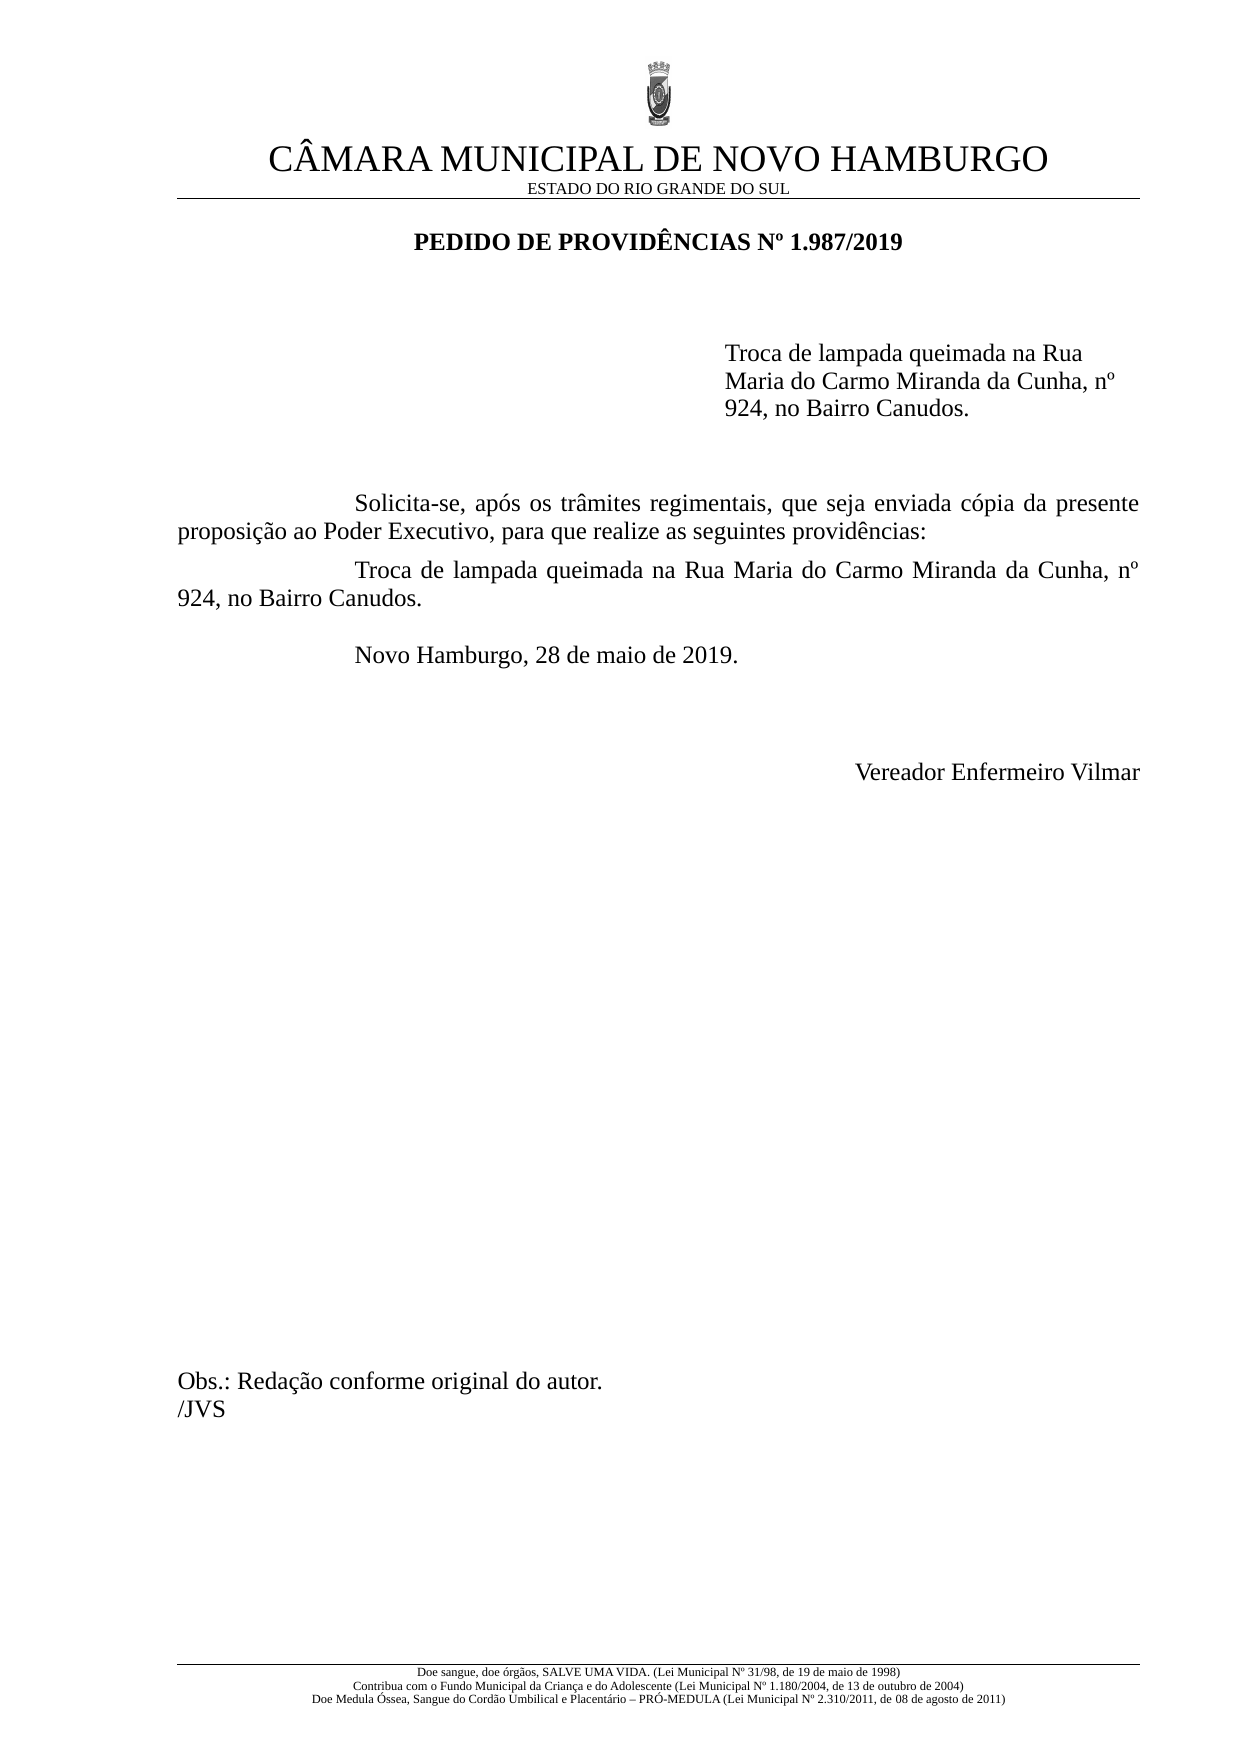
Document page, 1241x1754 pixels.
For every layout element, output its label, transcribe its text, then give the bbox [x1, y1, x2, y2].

list Troca de lampada queimada na Rua Maria do Carmo Miranda da Cunha, nº 924, no Bairro Canudos. [687, 339, 1140, 422]
text Troca de lampada queimada na Rua Maria do Carmo Miranda da Cunha, nº 924, no Bairro Canudos. [177, 557, 1140, 612]
text /JVS [177, 1395, 1140, 1423]
text Vereador Enfermeiro Vilmar [649, 758, 1140, 786]
text Solicita-se, após os trâmites regimentais, que seja enviada cópia da presente proposição ao Poder Executivo, para que realize as seguintes providências: [177, 489, 1140, 545]
text Obs.: Redação conforme original do autor. [177, 1367, 1140, 1395]
text PEDIDO DE PROVIDÊNCIAS Nº 1.987/2019 [177, 228, 1140, 256]
text Novo Hamburgo, 28 de maio de 2019. [177, 642, 1140, 669]
